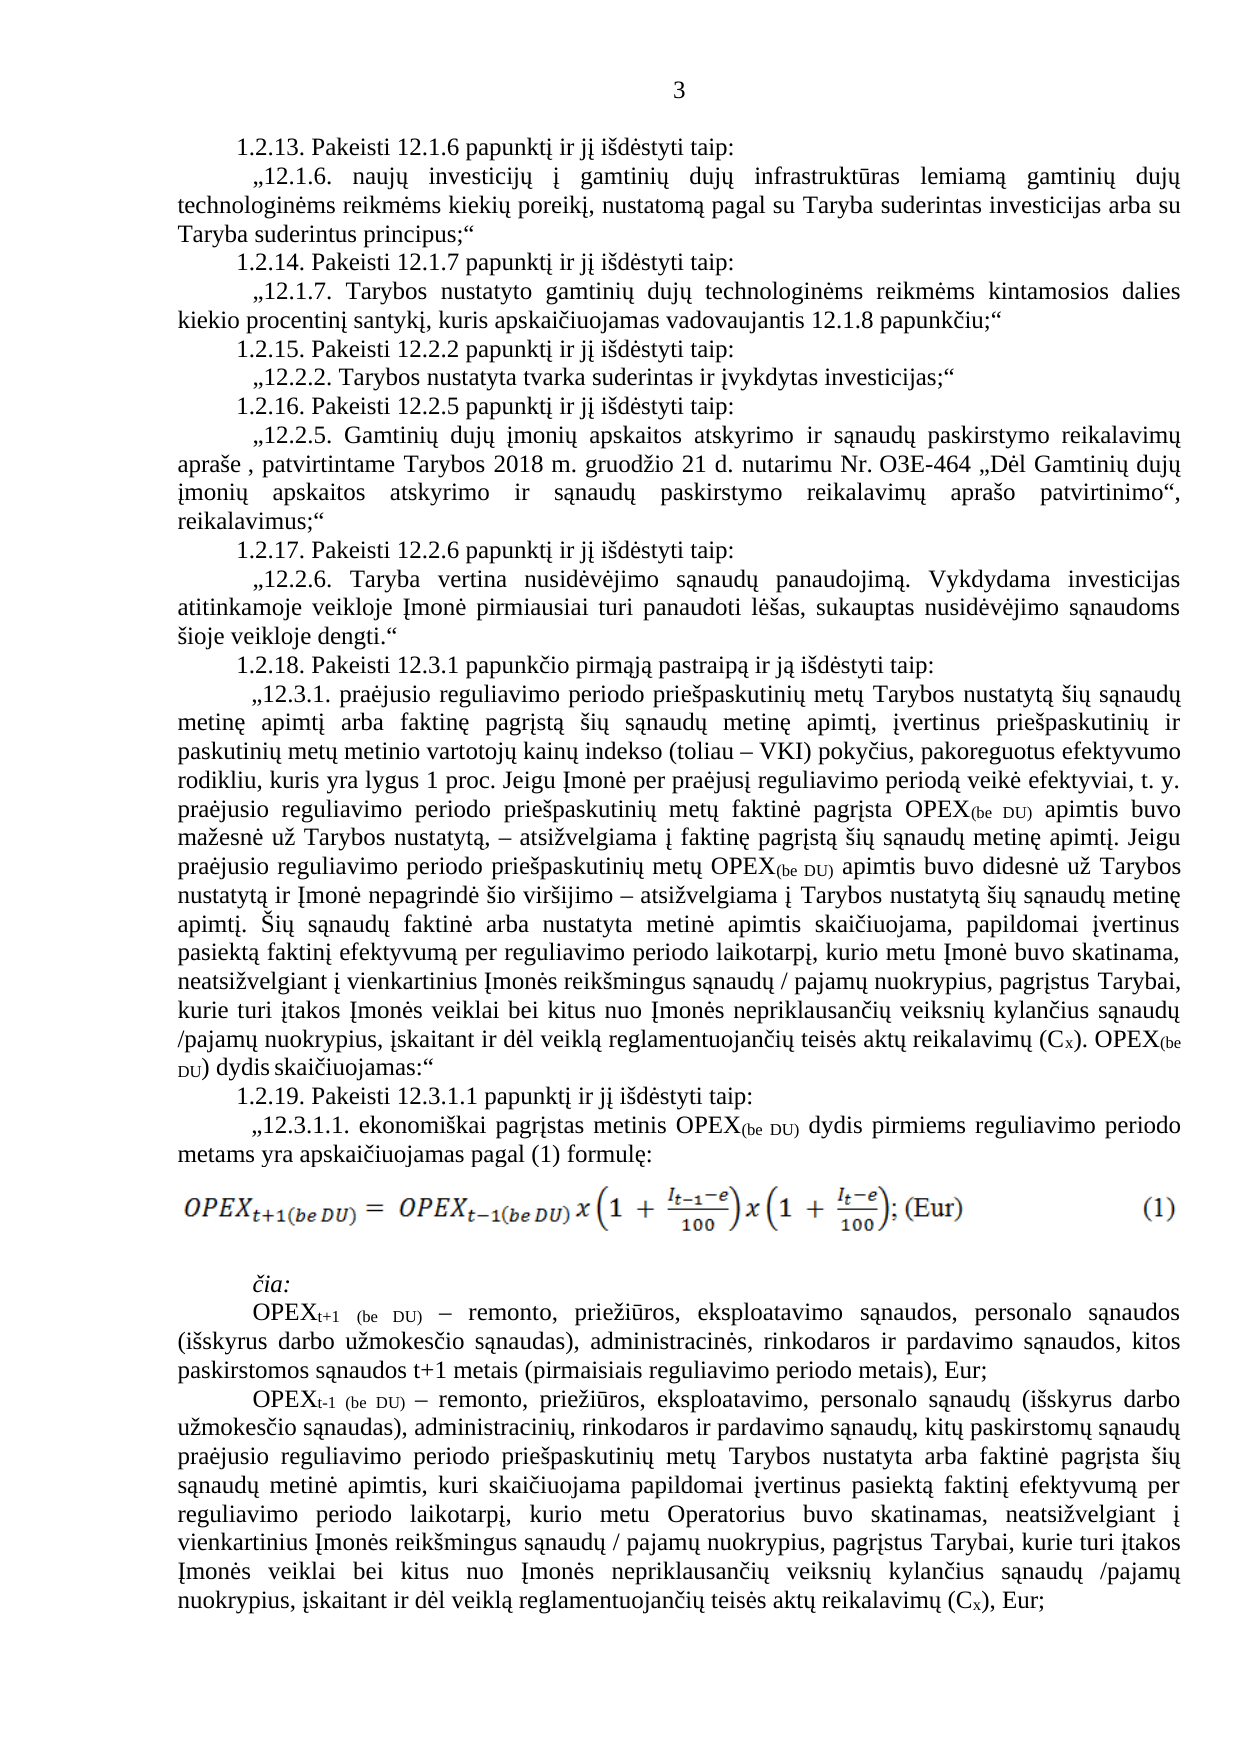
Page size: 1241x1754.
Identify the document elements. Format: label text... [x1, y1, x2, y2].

text 1.2.16. Pakeisti 12.2.5 papunktį ir jį išdėstyti taip: [177, 391, 1181, 420]
text OPEXt-1 (be DU) – remonto, priežiūros, eksploatavimo, personalo sąnaudų (išskyrus darbo užmokesčio sąnaudas), administracinių, rinkodaros ir pardavimo sąnaudų, kitų paskirstomų sąnaudų praėjusio reguliavimo periodo priešpaskutinių metų Tarybos nustatyta arba faktinė pagrįsta šių sąnaudų metinė apimtis, kuri skaičiuojama papildomai įvertinus pasiektą faktinį efektyvumą per reguliavimo periodo laikotarpį, kurio metu Operatorius buvo skatinamas, neatsižvelgiant į vienkartinius Įmonės reikšmingus sąnaudų / pajamų nuokrypius, pagrįstus Tarybai, kurie turi įtakos Įmonės veiklai bei kitus nuo Įmonės nepriklausančių veiksnių kylančius sąnaudų /pajamų nuokrypius, įskaitant ir dėl veiklą reglamentuojančių teisės aktų reikalavimų (Cx), Eur; [177, 1384, 1181, 1614]
text „12.1.7. Tarybos nustatyto gamtinių dujų technologinėms reikmėms kintamosios dalies kiekio procentinį santykį, kuris apskaičiuojamas vadovaujantis 12.1.8 papunkčiu;“ [177, 276, 1181, 334]
text OPEXt+1 (be DU) – remonto, priežiūros, eksploatavimo sąnaudos, personalo sąnaudos (išskyrus darbo užmokesčio sąnaudas), administracinės, rinkodaros ir pardavimo sąnaudos, kitos paskirstomos sąnaudos t+1 metais (pirmaisiais reguliavimo periodo metais), Eur; [177, 1297, 1181, 1384]
text „12.2.6. Taryba vertina nusidėvėjimo sąnaudų panaudojimą. Vykdydama investicijas atitinkamoje veikloje Įmonė pirmiausiai turi panaudoti lėšas, sukauptas nusidėvėjimo sąnaudoms šioje veikloje dengti.“ [177, 564, 1181, 650]
text „12.2.5. Gamtinių dujų įmonių apskaitos atskyrimo ir sąnaudų paskirstymo reikalavimų apraše , patvirtintame Tarybos 2018 m. gruodžio 21 d. nutarimu Nr. O3E-464 „Dėl Gamtinių dujų įmonių apskaitos atskyrimo ir sąnaudų paskirstymo reikalavimų aprašo patvirtinimo“, reikalavimus;“ [177, 420, 1181, 535]
text „12.3.1. praėjusio reguliavimo periodo priešpaskutinių metų Tarybos nustatytą šių sąnaudų metinę apimtį arba faktinę pagrįstą šių sąnaudų metinę apimtį, įvertinus priešpaskutinių ir paskutinių metų metinio vartotojų kainų indekso (toliau – VKI) pokyčius, pakoreguotus efektyvumo rodikliu, kuris yra lygus 1 proc. Jeigu Įmonė per praėjusį reguliavimo periodą veikė efektyviai, t. y. praėjusio reguliavimo periodo priešpaskutinių metų faktinė pagrįsta OPEX(be DU) apimtis buvo mažesnė už Tarybos nustatytą, – atsižvelgiama į faktinę pagrįstą šių sąnaudų metinę apimtį. Jeigu praėjusio reguliavimo periodo priešpaskutinių metų OPEX(be DU) apimtis buvo didesnė už Tarybos nustatytą ir Įmonė nepagrindė šio viršijimo – atsižvelgiama į Tarybos nustatytą šių sąnaudų metinę apimtį. Šių sąnaudų faktinė arba nustatyta metinė apimtis skaičiuojama, papildomai įvertinus pasiektą faktinį efektyvumą per reguliavimo periodo laikotarpį, kurio metu Įmonė buvo skatinama, neatsižvelgiant į vienkartinius Įmonės reikšmingus sąnaudų / pajamų nuokrypius, pagrįstus Tarybai, kurie turi įtakos Įmonės veiklai bei kitus nuo Įmonės nepriklausančių veiksnių kylančius sąnaudų /pajamų nuokrypius, įskaitant ir dėl veiklą reglamentuojančių teisės aktų reikalavimų (Cx). OPEX(be DU) dydis skaičiuojamas:“ [177, 679, 1181, 1081]
text „12.2.2. Tarybos nustatyta tvarka suderintas ir įvykdytas investicijas;“ [177, 362, 1181, 391]
text „12.1.6. naujų investicijų į gamtinių dujų infrastruktūras lemiamą gamtinių dujų technologinėms reikmėms kiekių poreikį, nustatomą pagal su Taryba suderintas investicijas arba su Taryba suderintus principus;“ [177, 161, 1181, 247]
text 1.2.19. Pakeisti 12.3.1.1 papunktį ir jį išdėstyti taip: [177, 1081, 1181, 1110]
text čia: [177, 1269, 1181, 1297]
text 1.2.14. Pakeisti 12.1.7 papunktį ir jį išdėstyti taip: [177, 247, 1181, 276]
text „12.3.1.1. ekonomiškai pagrįstas metinis OPEX(be DU) dydis pirmiems reguliavimo periodo metams yra apskaičiuojamas pagal (1) formulę: [177, 1110, 1181, 1167]
text 1.2.18. Pakeisti 12.3.1 papunkčio pirmąją pastraipą ir ją išdėstyti taip: [177, 650, 1181, 679]
text 1.2.13. Pakeisti 12.1.6 papunktį ir jį išdėstyti taip: [177, 132, 1181, 161]
text 1.2.15. Pakeisti 12.2.2 papunktį ir jį išdėstyti taip: [177, 334, 1181, 362]
text 1.2.17. Pakeisti 12.2.6 papunktį ir jį išdėstyti taip: [177, 535, 1181, 564]
